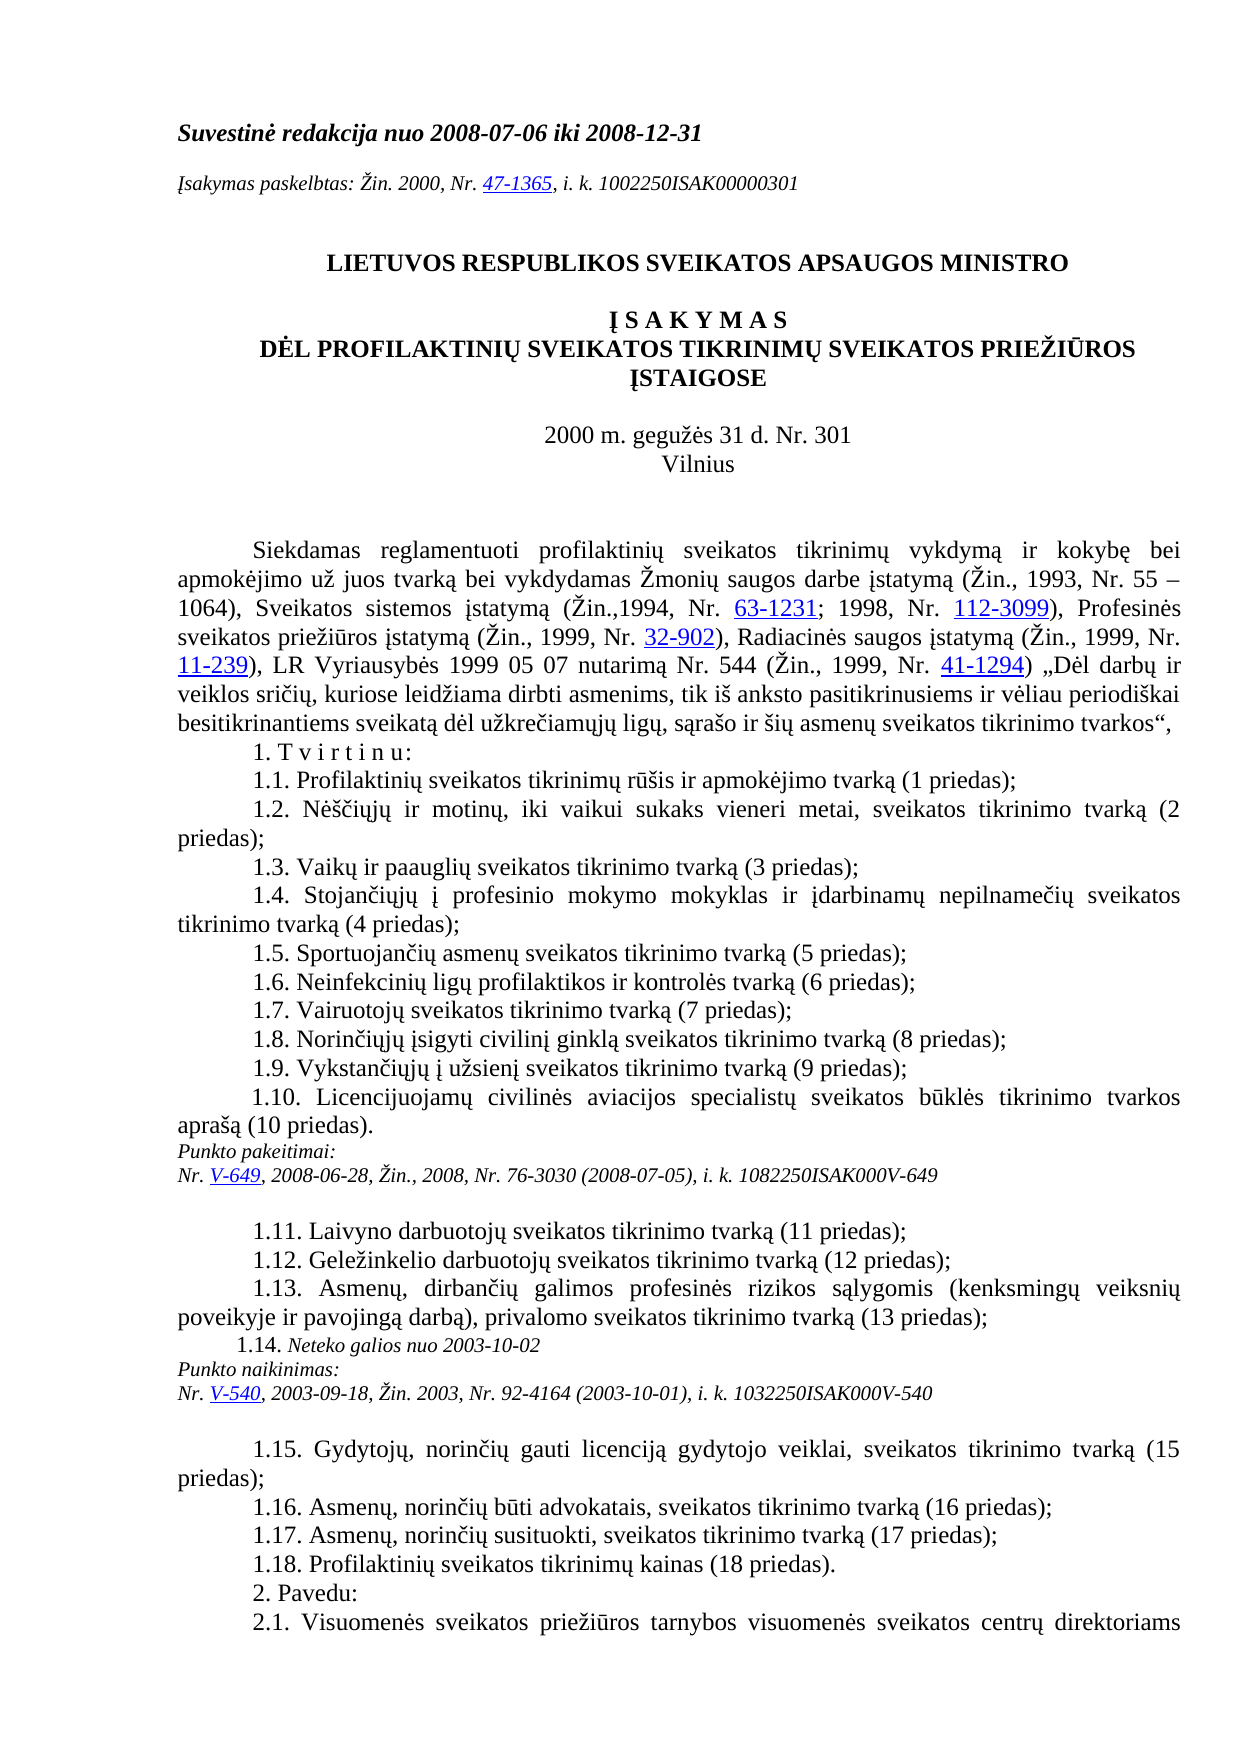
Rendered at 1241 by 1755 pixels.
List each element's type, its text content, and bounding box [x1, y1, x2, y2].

text 1.5. Sportuojančių asmenų sveikatos tikrinimo tvarką (5 priedas); [177, 938, 1181, 967]
text 1.7. Vairuotojų sveikatos tikrinimo tvarką (7 priedas); [177, 995, 1181, 1024]
text 2.1. Visuomenės sveikatos priežiūros tarnybos visuomenės sveikatos centrų direktoriams [177, 1607, 1181, 1635]
text DĖL PROFILAKTINIŲ SVEIKATOS TIKRINIMŲ SVEIKATOS PRIEŽIŪROS ĮSTAIGOSE [215, 334, 1181, 392]
text 1.14. Neteko galios nuo 2003-10-02 [177, 1331, 1181, 1357]
text 1.4. Stojančiųjų į profesinio mokymo mokyklas ir įdarbinamų nepilnamečių sveikatos tikrinimo tvarką (4 priedas); [177, 880, 1181, 938]
text Punkto naikinimas: [177, 1357, 1181, 1381]
text Įsakymas paskelbtas: Žin. 2000, Nr. 47-1365, i. k. 1002250ISAK00000301 [177, 171, 1181, 195]
text 1.8. Norinčiųjų įsigyti civilinį ginklą sveikatos tikrinimo tvarką (8 priedas); [177, 1024, 1181, 1053]
text 1.1. Profilaktinių sveikatos tikrinimų rūšis ir apmokėjimo tvarką (1 priedas); [177, 765, 1181, 794]
text Nr. V-649, 2008-06-28, Žin., 2008, Nr. 76-3030 (2008-07-05), i. k. 1082250ISAK000V-649 [177, 1163, 1181, 1187]
text Punkto pakeitimai: [177, 1139, 1181, 1163]
text 1.13. Asmenų, dirbančių galimos profesinės rizikos sąlygomis (kenksmingų veiksnių poveikyje ir pavojingą darbą), privalomo sveikatos tikrinimo tvarką (13 priedas); [177, 1273, 1181, 1331]
text 1.6. Neinfekcinių ligų profilaktikos ir kontrolės tvarką (6 priedas); [177, 967, 1181, 995]
text LIETUVOS RESPUBLIKOS SVEIKATOS APSAUGOS MINISTRO [215, 248, 1181, 277]
text 1.16. Asmenų, norinčių būti advokatais, sveikatos tikrinimo tvarką (16 priedas); [177, 1492, 1181, 1520]
text 1.12. Geležinkelio darbuotojų sveikatos tikrinimo tvarką (12 priedas); [177, 1245, 1181, 1273]
text 1.2. Nėščiųjų ir motinų, iki vaikui sukaks vieneri metai, sveikatos tikrinimo tvarką (2 priedas); [177, 794, 1181, 852]
text 1.10. Licencijuojamų civilinės aviacijos specialistų sveikatos būklės tikrinimo tvarkos aprašą (10 priedas). [177, 1082, 1181, 1139]
text Nr. V-540, 2003-09-18, Žin. 2003, Nr. 92-4164 (2003-10-01), i. k. 1032250ISAK000V-540 [177, 1381, 1181, 1405]
text Vilnius [215, 449, 1181, 478]
text 1.3. Vaikų ir paauglių sveikatos tikrinimo tvarką (3 priedas); [177, 852, 1181, 880]
text 2000 m. gegužės 31 d. Nr. 301 [215, 420, 1181, 449]
text 1.15. Gydytojų, norinčių gauti licenciją gydytojo veiklai, sveikatos tikrinimo tvarką (15 priedas); [177, 1434, 1181, 1492]
text 2. Pavedu: [177, 1578, 1181, 1607]
text Suvestinė redakcija nuo 2008-07-06 iki 2008-12-31 [177, 118, 1181, 147]
text 1.17. Asmenų, norinčių susituokti, sveikatos tikrinimo tvarką (17 priedas); [177, 1520, 1181, 1549]
text 1.18. Profilaktinių sveikatos tikrinimų kainas (18 priedas). [177, 1549, 1181, 1578]
text 1.9. Vykstančiųjų į užsienį sveikatos tikrinimo tvarką (9 priedas); [177, 1053, 1181, 1082]
text Į S A K Y M A S [215, 305, 1181, 334]
text 1. Tvirtinu: [177, 737, 1181, 765]
text 1.11. Laivyno darbuotojų sveikatos tikrinimo tvarką (11 priedas); [177, 1216, 1181, 1245]
text Siekdamas reglamentuoti profilaktinių sveikatos tikrinimų vykdymą ir kokybę bei apmokėjimo už juos tvarką bei vykdydamas Žmonių saugos darbe įstatymą (Žin., 1993, Nr. 55 – 1064), Sveikatos sistemos įstatymą (Žin.,1994, Nr. 63-1231; 1998, Nr. 112-3099), Profesinės sveikatos priežiūros įstatymą (Žin., 1999, Nr. 32-902), Radiacinės saugos įstatymą (Žin., 1999, Nr. 11-239), LR Vyriausybės 1999 05 07 nutarimą Nr. 544 (Žin., 1999, Nr. 41-1294) „Dėl darbų ir veiklos sričių, kuriose leidžiama dirbti asmenims, tik iš anksto pasitikrinusiems ir vėliau periodiškai besitikrinantiems sveikatą dėl užkrečiamųjų ligų, sąrašo ir šių asmenų sveikatos tikrinimo tvarkos“, [177, 535, 1181, 737]
